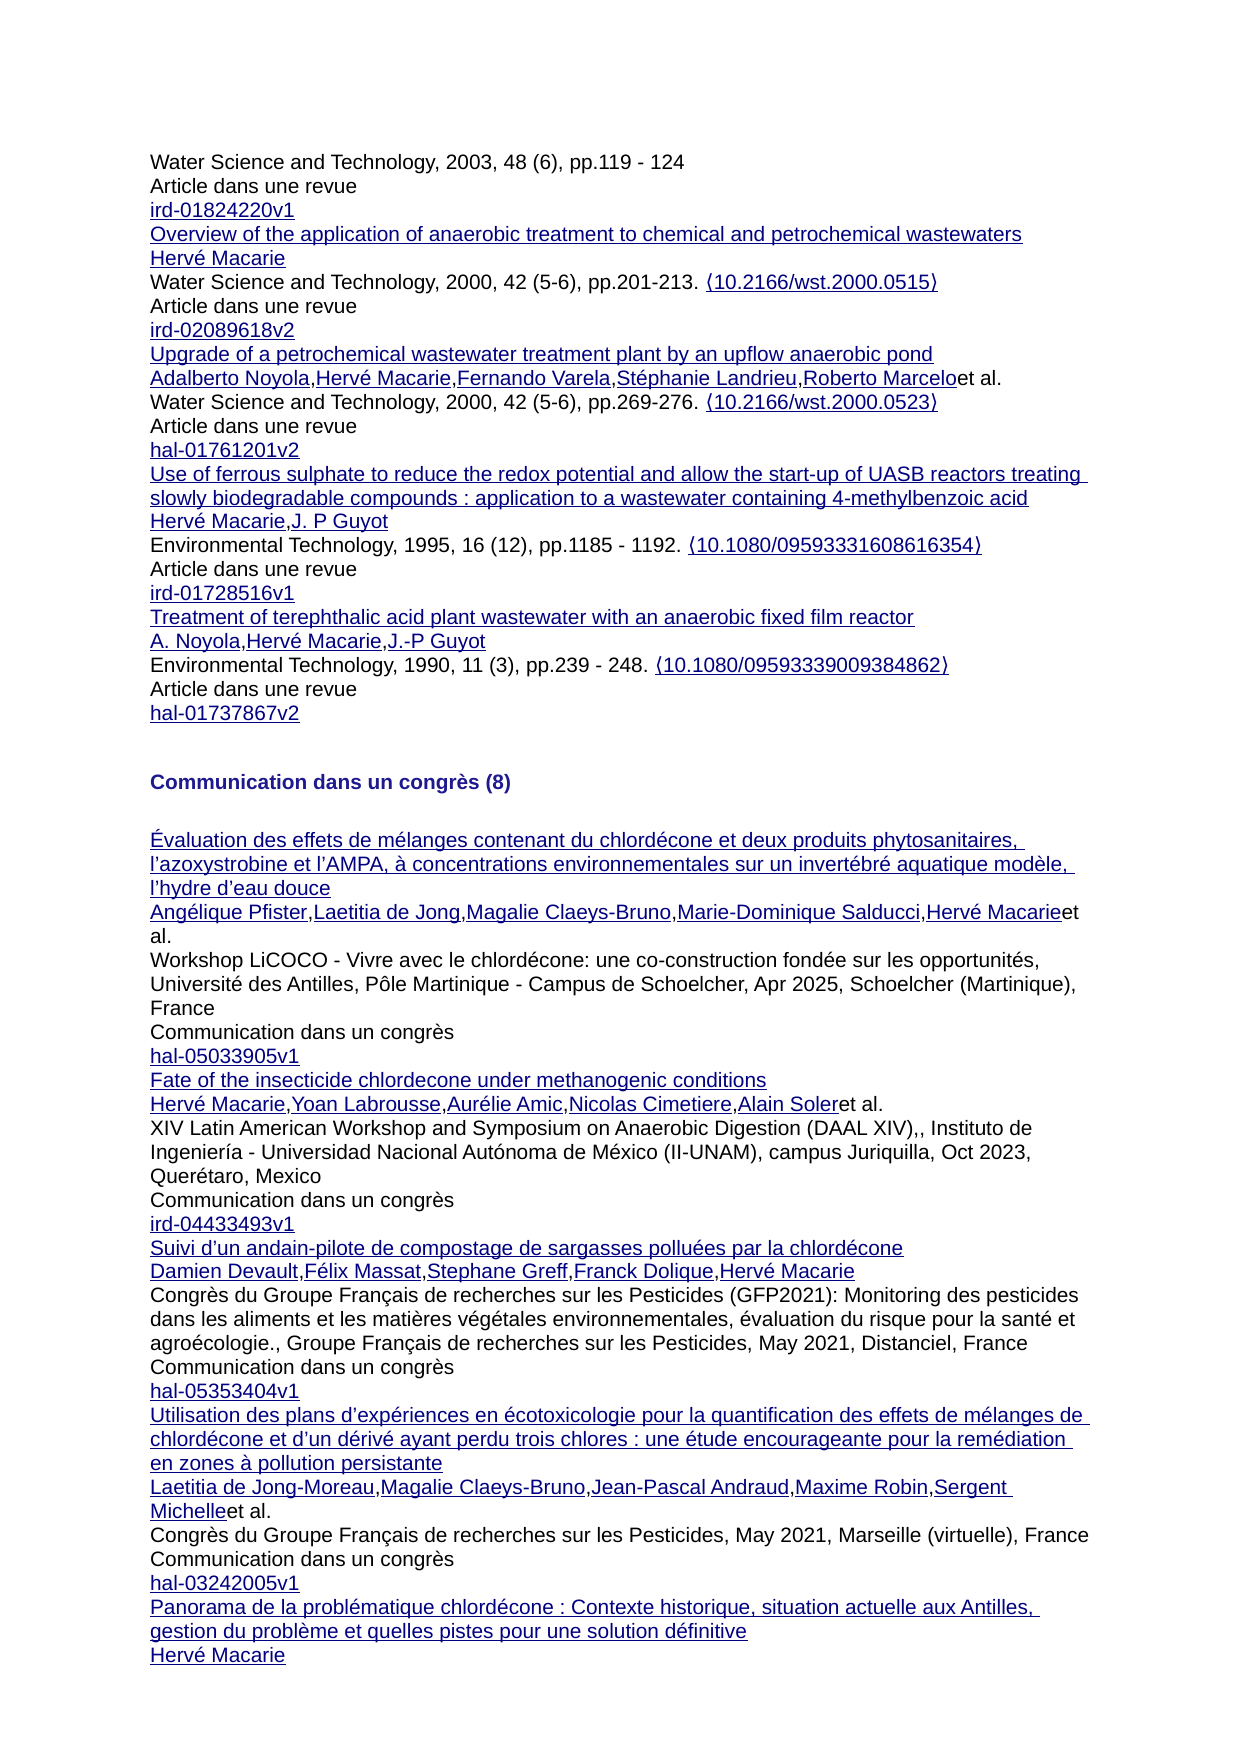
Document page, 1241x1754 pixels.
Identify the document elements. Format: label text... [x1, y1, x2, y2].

subtitle Communication dans un congrès (8) [150, 770, 1090, 794]
table_cell Upgrade of a petrochemical wastewater treatment plant by an upflow anaerobic pond Adalberto Noyola,Hervé Macarie,Fernando Varela,Stéphanie Landrieu,Roberto Marceloet al. Water Science and Technology, 2000, 42 (5-6), pp.269-276. ⟨10.2166/wst.2000.0523⟩ Article dans une revue hal-01761201v2 [150, 342, 1090, 461]
table_cell chlordécone et d’un dérivé ayant perdu trois chlores : une étude encourageante pour la remédiation en zones à pollution persistante Laetitia de Jong-Moreau,Magalie Claeys-Bruno,Jean-Pascal Andraud,Maxime Robin,Sergent Michelleet al. Congrès du Groupe Français de recherches sur les Pesticides, May 2021, Marseille (virtuelle), France Communication dans un congrès hal-03242005v1 [150, 1425, 1090, 1595]
table_cell Water Science and Technology, 2003, 48 (6), pp.119 - 124 Article dans une revue ird-01824220v1 [150, 150, 1090, 222]
table_header Évaluation des effets de mélanges contenant du chlordécone et deux produits phytosanitaires, l’azoxystrobine et l’AMPA, à concentrations environnementales sur un invertébré aquatique modèle, l’hydre d’eau douce Angélique Pfister,Laetitia de Jong,Magalie Claeys-Bruno,Marie-Dominique Salducci,Hervé Macarieet al. Workshop LiCOCO - Vivre avec le chlordécone: une co-construction fondée sur les opportunités, Université des Antilles, Pôle Martinique - Campus de Schoelcher, Apr 2025, Schoelcher (Martinique), France Communication dans un congrès hal-05033905v1 [150, 828, 1090, 1068]
table_cell Suivi d’un andain-pilote de compostage de sargasses polluées par la chlordécone Damien Devault,Félix Massat,Stephane Greff,Franck Dolique,Hervé Macarie Congrès du Groupe Français de recherches sur les Pesticides (GFP2021): Monitoring des pesticides dans les aliments et les matières végétales environnementales, évaluation du risque pour la santé et agroécologie., Groupe Français de recherches sur les Pesticides, May 2021, Distanciel, France Communication dans un congrès hal-05353404v1 [150, 1235, 1090, 1403]
table_cell Overview of the application of anaerobic treatment to chemical and petrochemical wastewaters Hervé Macarie Water Science and Technology, 2000, 42 (5-6), pp.201-213. ⟨10.2166/wst.2000.0515⟩ Article dans une revue ird-02089618v2 [150, 222, 1090, 342]
table_cell Use of ferrous sulphate to reduce the redox potential and allow the start-up of UASB reactors treating slowly biodegradable compounds : application to a wastewater containing 4-methylbenzoic acid Hervé Macarie,J. P Guyot Environmental Technology, 1995, 16 (12), pp.1185 - 1192. ⟨10.1080/09593331608616354⟩ Article dans une revue ird-01728516v1 [150, 461, 1090, 605]
table_cell Treatment of terephthalic acid plant wastewater with an anaerobic fixed film reactor A. Noyola,Hervé Macarie,J.-P Guyot Environmental Technology, 1990, 11 (3), pp.239 - 248. ⟨10.1080/09593339009384862⟩ Article dans une revue hal-01737867v2 [150, 605, 1090, 725]
table_cell Fate of the insecticide chlordecone under methanogenic conditions Hervé Macarie,Yoan Labrousse,Aurélie Amic,Nicolas Cimetiere,Alain Soleret al. XIV Latin American Workshop and Symposium on Anaerobic Digestion (DAAL XIV),, Instituto de Ingeniería - Universidad Nacional Autónoma de México (II-UNAM), campus Juriquilla, Oct 2023, Querétaro, Mexico Communication dans un congrès ird-04433493v1 [150, 1068, 1090, 1235]
table_cell Utilisation des plans d’expériences en écotoxicologie pour la quantification des effets de mélanges de [150, 1403, 1090, 1424]
table_cell Panorama de la problématique chlordécone : Contexte historique, situation actuelle aux Antilles, gestion du problème et quelles pistes pour une solution définitive Hervé Macarie [150, 1595, 1090, 1667]
